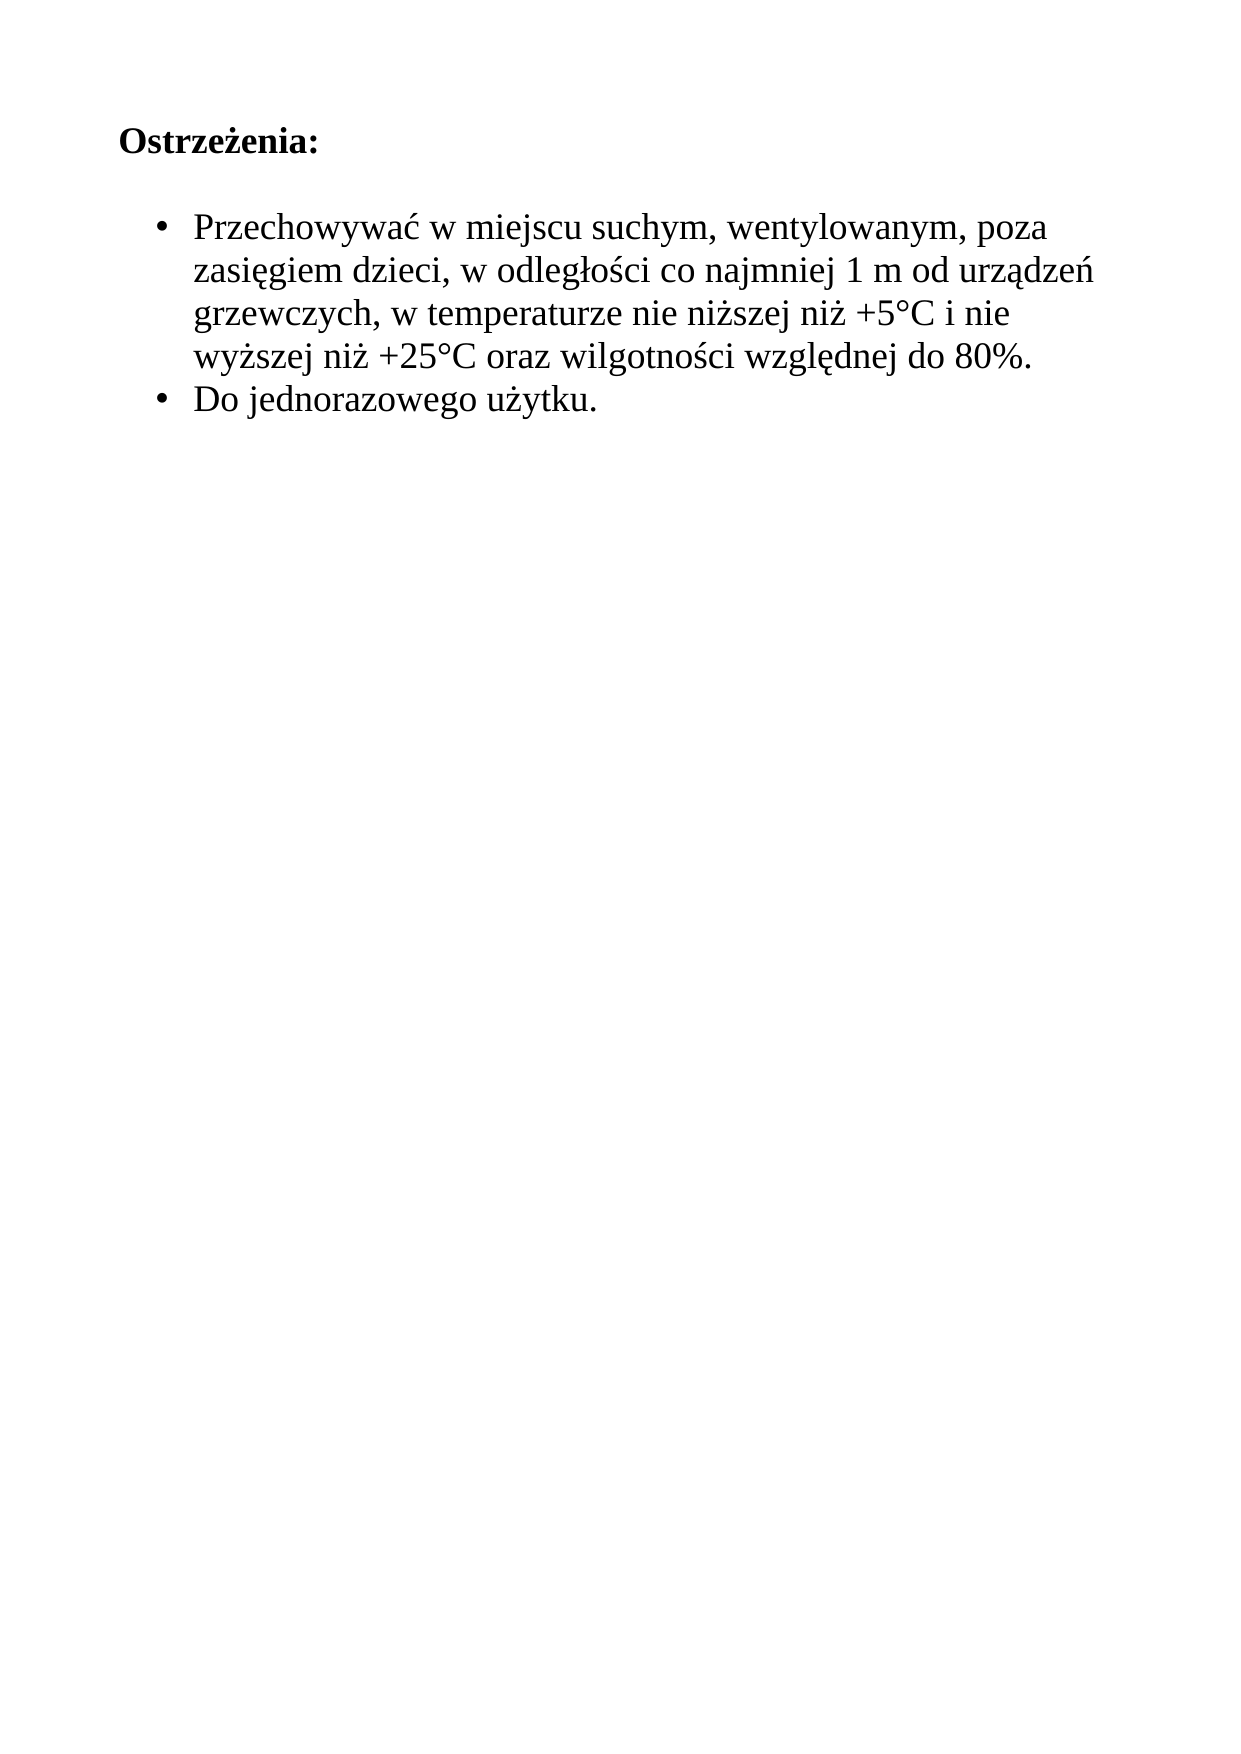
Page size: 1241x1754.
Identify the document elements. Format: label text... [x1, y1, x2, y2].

list Do jednorazowego użytku. [156, 377, 1122, 420]
list Przechowywać w miejscu suchym, wentylowanym, poza zasięgiem dzieci, w odległości co najmniej 1 m od urządzeń grzewczych, w temperaturze nie niższej niż +5°C i nie wyższej niż +25°C oraz wilgotności względnej do 80%. [156, 204, 1122, 377]
text Ostrzeżenia: [118, 118, 1122, 161]
